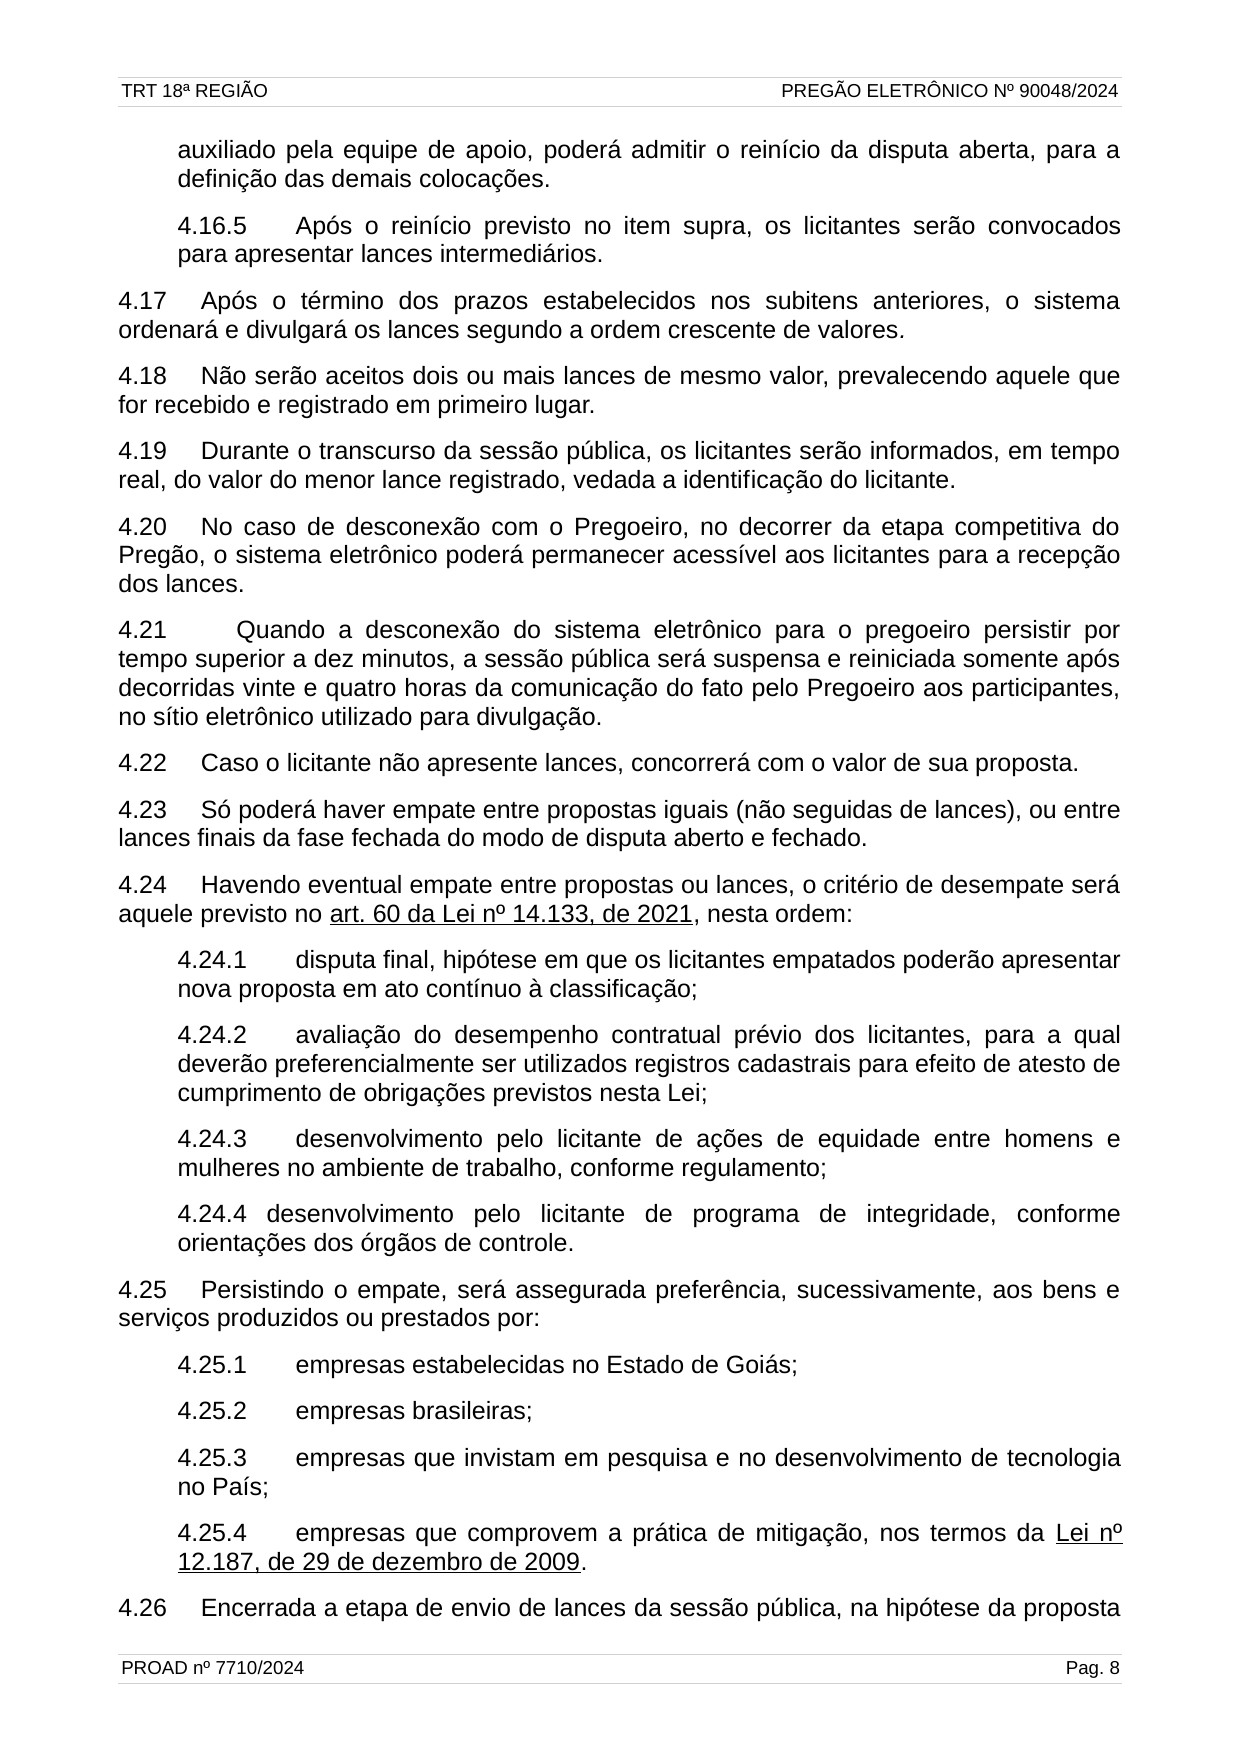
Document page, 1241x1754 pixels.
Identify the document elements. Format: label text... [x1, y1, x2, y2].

text 4.25.1 empresas estabelecidas no Estado de Goiás; [177, 1350, 1122, 1379]
text 4.20 No caso de desconexão com o Pregoeiro, no decorrer da etapa competitiva do Pregão, o sistema eletrônico poderá permanecer acessível aos licitantes para a recepção dos lances. [118, 512, 1122, 598]
text 4.25.2 empresas brasileiras; [177, 1396, 1122, 1425]
text 4.25 Persistindo o empate, será assegurada preferência, sucessivamente, aos bens e serviços produzidos ou prestados por: [118, 1275, 1122, 1332]
text 4.22 Caso o licitante não apresente lances, concorrerá com o valor de sua proposta. [118, 748, 1122, 777]
text 4.24.4 desenvolvimento pelo licitante de programa de integridade, conforme orientações dos órgãos de controle. [177, 1199, 1122, 1257]
text 4.25.4 empresas que comprovem a prática de mitigação, nos termos da Lei nº 12.187, de 29 de dezembro de 2009. [177, 1518, 1122, 1576]
text 4.24.1 disputa final, hipótese em que os licitantes empatados poderão apresentar nova proposta em ato contínuo à classificação; [177, 945, 1122, 1003]
text 4.16.5 Após o reinício previsto no item supra, os licitantes serão convocados para apresentar lances intermediários. [177, 211, 1122, 268]
text 4.24 Havendo eventual empate entre propostas ou lances, o critério de desempate será aquele previsto no art. 60 da Lei nº 14.133, de 2021, nesta ordem: [118, 870, 1122, 927]
text 4.23 Só poderá haver empate entre propostas iguais (não seguidas de lances), ou entre lances finais da fase fechada do modo de disputa aberto e fechado. [118, 795, 1122, 852]
text 4.25.3 empresas que invistam em pesquisa e no desenvolvimento de tecnologia no País; [177, 1443, 1122, 1500]
text 4.21 Quando a desconexão do sistema eletrônico para o pregoeiro persistir por tempo superior a dez minutos, a sessão pública será suspensa e reiniciada somente após decorridas vinte e quatro horas da comunicação do fato pelo Pregoeiro aos participantes, no sítio eletrônico utilizado para divulgação. [118, 616, 1122, 731]
text 4.24.3 desenvolvimento pelo licitante de ações de equidade entre homens e mulheres no ambiente de trabalho, conforme regulamento; [177, 1124, 1122, 1182]
text 4.26 Encerrada a etapa de envio de lances da sessão pública, na hipótese da proposta [118, 1593, 1122, 1622]
text 4.19 Durante o transcurso da sessão pública, os licitantes serão informados, em tempo real, do valor do menor lance registrado, vedada a identificação do licitante. [118, 436, 1122, 494]
text 4.18 Não serão aceitos dois ou mais lances de mesmo valor, prevalecendo aquele que for recebido e registrado em primeiro lugar. [118, 361, 1122, 419]
text auxiliado pela equipe de apoio, poderá admitir o reinício da disputa aberta, para a definição das demais colocações. [177, 136, 1122, 193]
text 4.17 Após o término dos prazos estabelecidos nos subitens anteriores, o sistema ordenará e divulgará os lances segundo a ordem crescente de valores. [118, 286, 1122, 343]
text 4.24.2 avaliação do desempenho contratual prévio dos licitantes, para a qual deverão preferencialmente ser utilizados registros cadastrais para efeito de atesto de cumprimento de obrigações previstos nesta Lei; [177, 1020, 1122, 1107]
